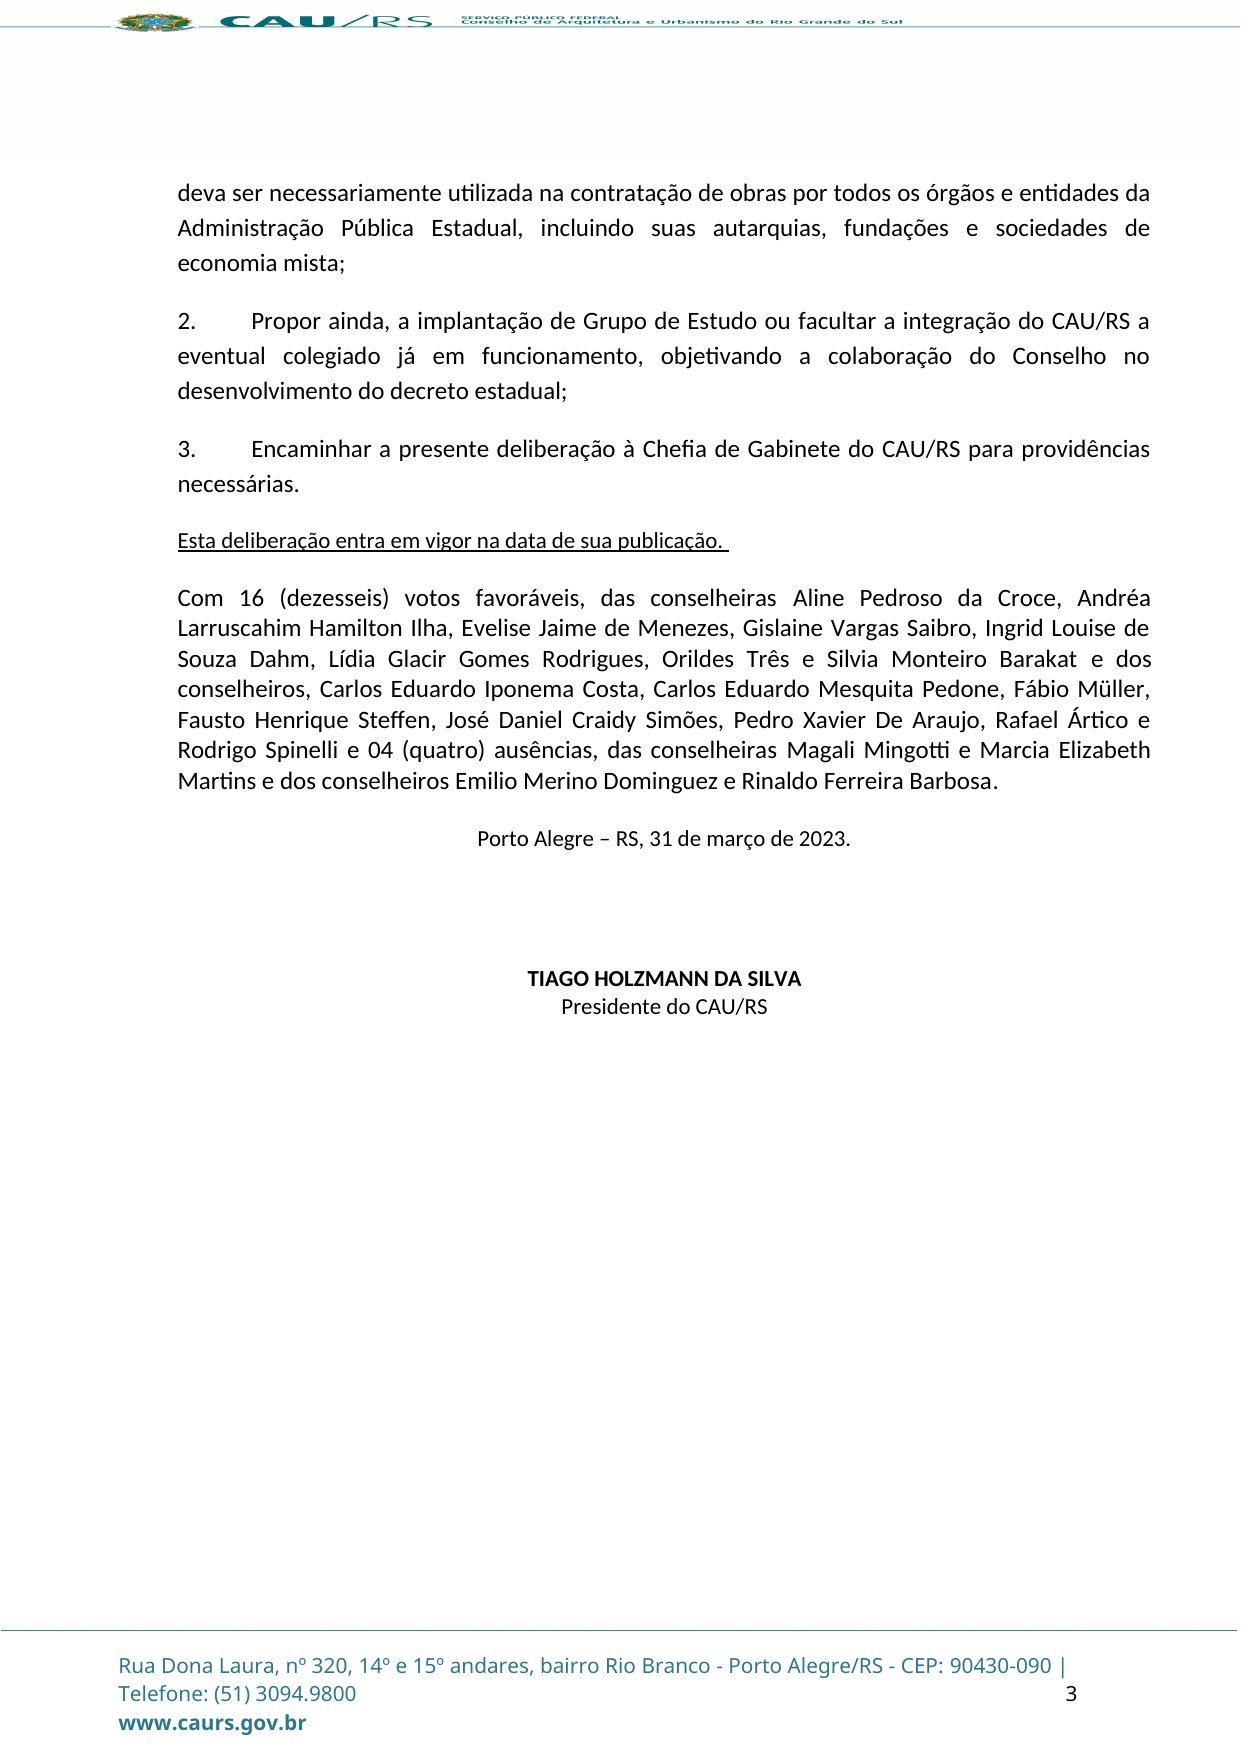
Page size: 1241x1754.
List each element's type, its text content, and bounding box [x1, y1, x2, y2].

text Presidente do CAU/RS [177, 992, 1152, 1020]
list Propor ainda, a implantação de Grupo de Estudo ou facultar a integração do CAU/RS a eventual colegiado já em funcionamento, objetivando a colaboração do Conselho no desenvolvimento do decreto estadual; [177, 305, 1152, 406]
text TIAGO HOLZMANN DA SILVA [177, 964, 1152, 992]
text Porto Alegre – RS, 31 de março de 2023. [177, 824, 1152, 852]
text Com 16 (dezesseis) votos favoráveis, das conselheiras Aline Pedroso da Croce, Andréa Larruscahim Hamilton Ilha, Evelise Jaime de Menezes, Gislaine Vargas Saibro, Ingrid Louise de Souza Dahm, Lídia Glacir Gomes Rodrigues, Orildes Três e Silvia Monteiro Barakat e dos conselheiros, Carlos Eduardo Iponema Costa, Carlos Eduardo Mesquita Pedone, Fábio Müller, Fausto Henrique Steffen, José Daniel Craidy Simões, Pedro Xavier De Araujo, Rafael Ártico e Rodrigo Spinelli e 04 (quatro) ausências, das conselheiras Magali Mingotti e Marcia Elizabeth Martins e dos conselheiros Emilio Merino Dominguez e Rinaldo Ferreira Barbosa. [177, 582, 1152, 796]
list Encaminhar a presente deliberação à Chefia de Gabinete do CAU/RS para providências necessárias. [177, 433, 1152, 498]
list deva ser necessariamente utilizada na contratação de obras por todos os órgãos e entidades da Administração Pública Estadual, incluindo suas autarquias, fundações e sociedades de economia mista; [177, 177, 1152, 278]
list Esta deliberação entra em vigor na data de sua publicação. [177, 526, 1152, 554]
